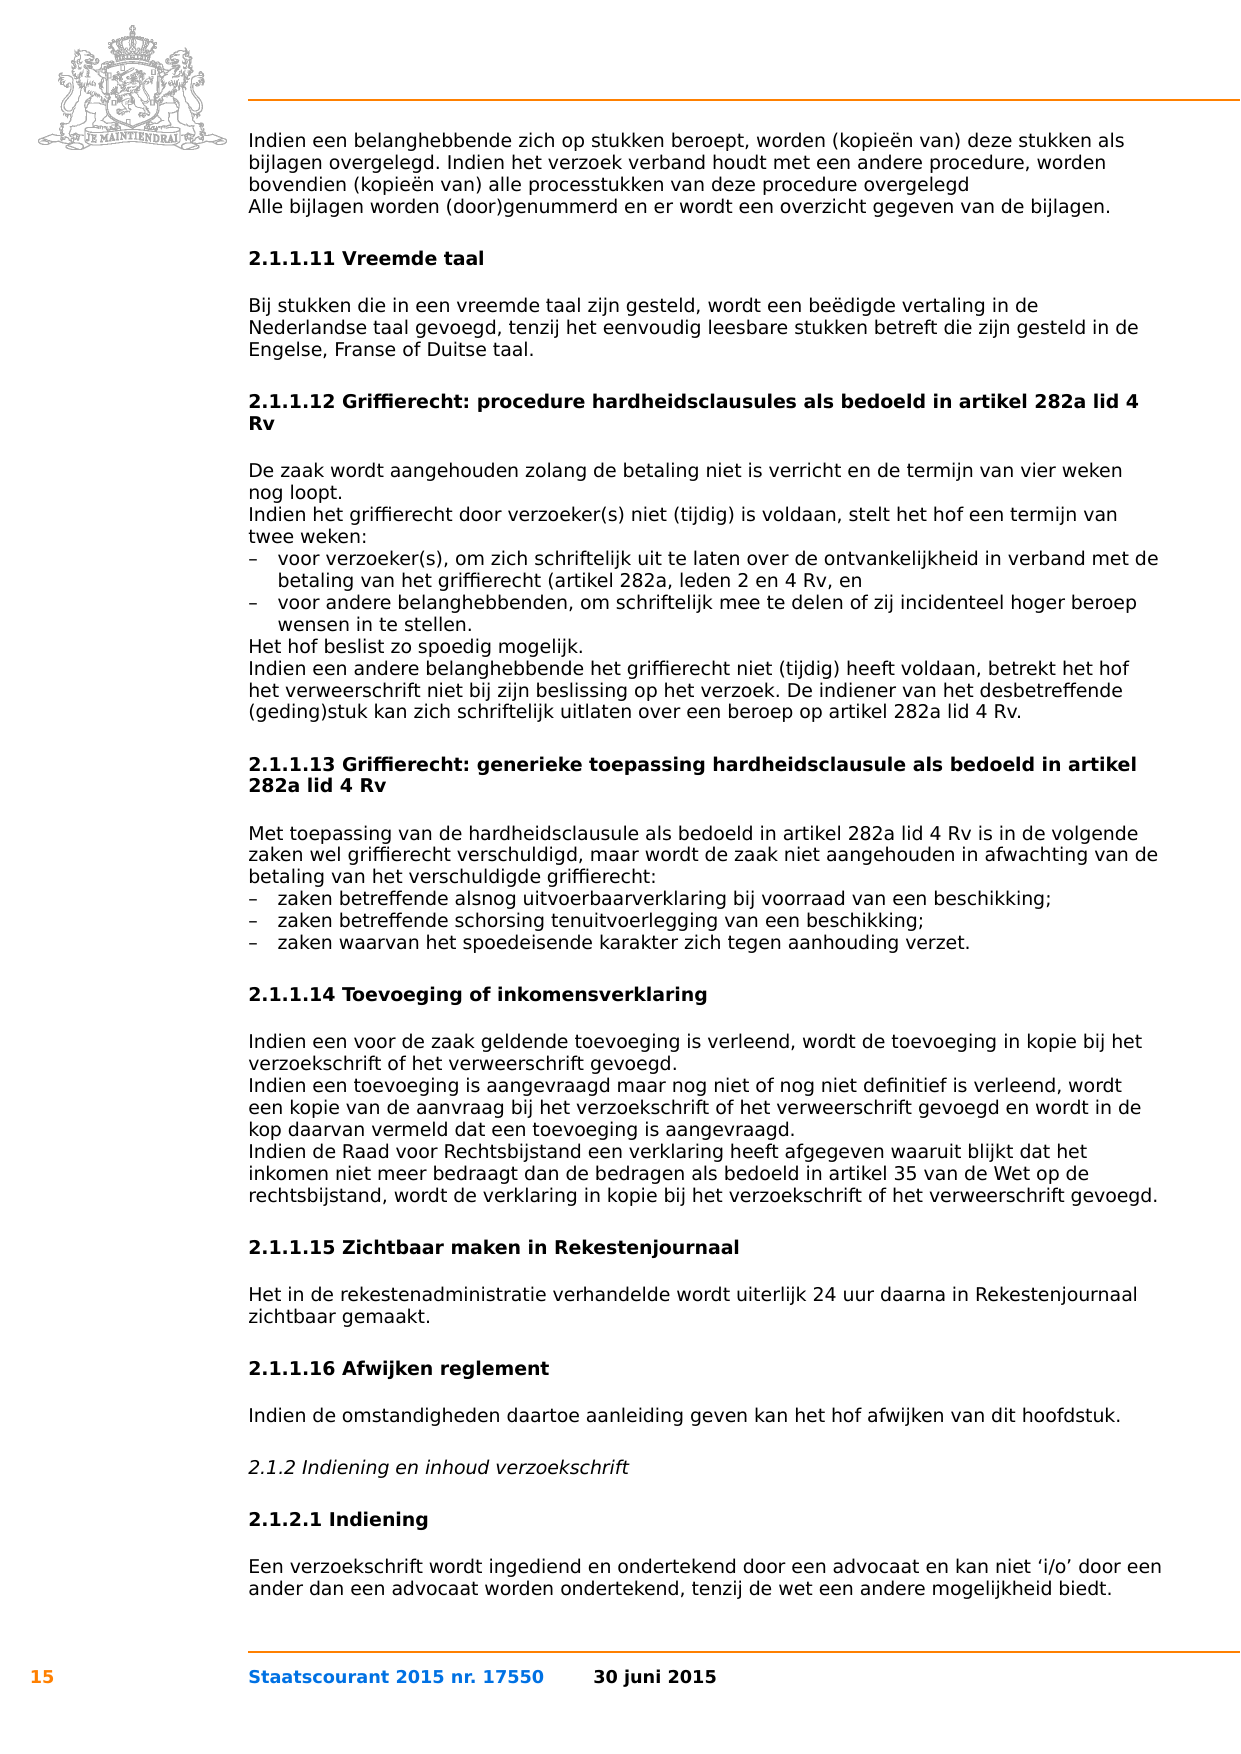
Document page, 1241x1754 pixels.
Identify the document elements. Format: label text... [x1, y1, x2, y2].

text Een verzoekschrift wordt ingediend en ondertekend door een advocaat en kan niet ‘i/o’ door een ander dan een advocaat worden ondertekend, tenzij de wet een andere mogelijkheid biedt. [248, 1556, 1163, 1600]
subtitle 2.1.1.16 Afwijken reglement [248, 1358, 1163, 1380]
text Het in de rekestenadministratie verhandelde wordt uiterlijk 24 uur daarna in Rekestenjournaal zichtbaar gemaakt. [248, 1284, 1163, 1328]
picture [38, 25, 227, 150]
text – voor andere belanghebbenden, om schriftelijk mee te delen of zij incidenteel hoger beroep wensen in te stellen. [248, 592, 1163, 636]
text – zaken waarvan het spoedeisende karakter zich tegen aanhouding verzet. [248, 932, 1163, 954]
text Indien een toevoeging is aangevraagd maar nog niet of nog niet definitief is verleend, wordt een kopie van de aanvraag bij het verzoekschrift of het verweerschrift gevoegd en wordt in de kop daarvan vermeld dat een toevoeging is aangevraagd. [248, 1075, 1163, 1141]
text Bij stukken die in een vreemde taal zijn gesteld, wordt een beëdigde vertaling in de Nederlandse taal gevoegd, tenzij het eenvoudig leesbare stukken betreft die zijn gesteld in de Engelse, Franse of Duitse taal. [248, 295, 1163, 361]
subtitle 2.1.1.13 Griffierecht: generieke toepassing hardheidsclausule als bedoeld in artikel 282a lid 4 Rv [248, 753, 1163, 797]
text De zaak wordt aangehouden zolang de betaling niet is verricht en de termijn van vier weken nog loopt. [248, 460, 1163, 504]
text – voor verzoeker(s), om zich schriftelijk uit te laten over de ontvankelijkheid in verband met de betaling van het griffierecht (artikel 282a, leden 2 en 4 Rv, en [248, 548, 1163, 592]
text Alle bijlagen worden (door)genummerd en er wordt een overzicht gegeven van de bijlagen. [248, 196, 1163, 218]
text Indien het griffierecht door verzoeker(s) niet (tijdig) is voldaan, stelt het hof een termijn van twee weken: [248, 504, 1163, 548]
text Indien de Raad voor Rechtsbijstand een verklaring heeft afgegeven waaruit blijkt dat het inkomen niet meer bedraagt dan de bedragen als bedoeld in artikel 35 van de Wet op de rechtsbijstand, wordt de verklaring in kopie bij het verzoekschrift of het verweerschrift gevoegd. [248, 1141, 1163, 1207]
text Indien een belanghebbende zich op stukken beroept, worden (kopieën van) deze stukken als bijlagen overgelegd. Indien het verzoek verband houdt met een andere procedure, worden bovendien (kopieën van) alle processtukken van deze procedure overgelegd [248, 130, 1163, 196]
text Indien de omstandigheden daartoe aanleiding geven kan het hof afwijken van dit hoofdstuk. [248, 1405, 1163, 1427]
text Het hof beslist zo spoedig mogelijk. [248, 636, 1163, 657]
text – zaken betreffende alsnog uitvoerbaarverklaring bij voorraad van een beschikking; [248, 888, 1163, 910]
text Indien een voor de zaak geldende toevoeging is verleend, wordt de toevoeging in kopie bij het verzoekschrift of het verweerschrift gevoegd. [248, 1031, 1163, 1075]
subtitle 2.1.2.1 Indiening [248, 1509, 1163, 1531]
subtitle 2.1.1.15 Zichtbaar maken in Rekestenjournaal [248, 1237, 1163, 1259]
text Met toepassing van de hardheidsclausule als bedoeld in artikel 282a lid 4 Rv is in de volgende zaken wel griffierecht verschuldigd, maar wordt de zaak niet aangehouden in afwachting van de betaling van het verschuldigde griffierecht: [248, 822, 1163, 888]
subtitle 2.1.2 Indiening en inhoud verzoekschrift [248, 1457, 1163, 1479]
text Indien een andere belanghebbende het griffierecht niet (tijdig) heeft voldaan, betrekt het hof het verweerschrift niet bij zijn beslissing op het verzoek. De indiener van het desbetreffende (geding)stuk kan zich schriftelijk uitlaten over een beroep op artikel 282a lid 4 Rv. [248, 657, 1163, 723]
subtitle 2.1.1.12 Griffierecht: procedure hardheidsclausules als bedoeld in artikel 282a lid 4 Rv [248, 391, 1163, 435]
text – zaken betreffende schorsing tenuitvoerlegging van een beschikking; [248, 910, 1163, 932]
subtitle 2.1.1.14 Toevoeging of inkomensverklaring [248, 984, 1163, 1006]
subtitle 2.1.1.11 Vreemde taal [248, 248, 1163, 270]
